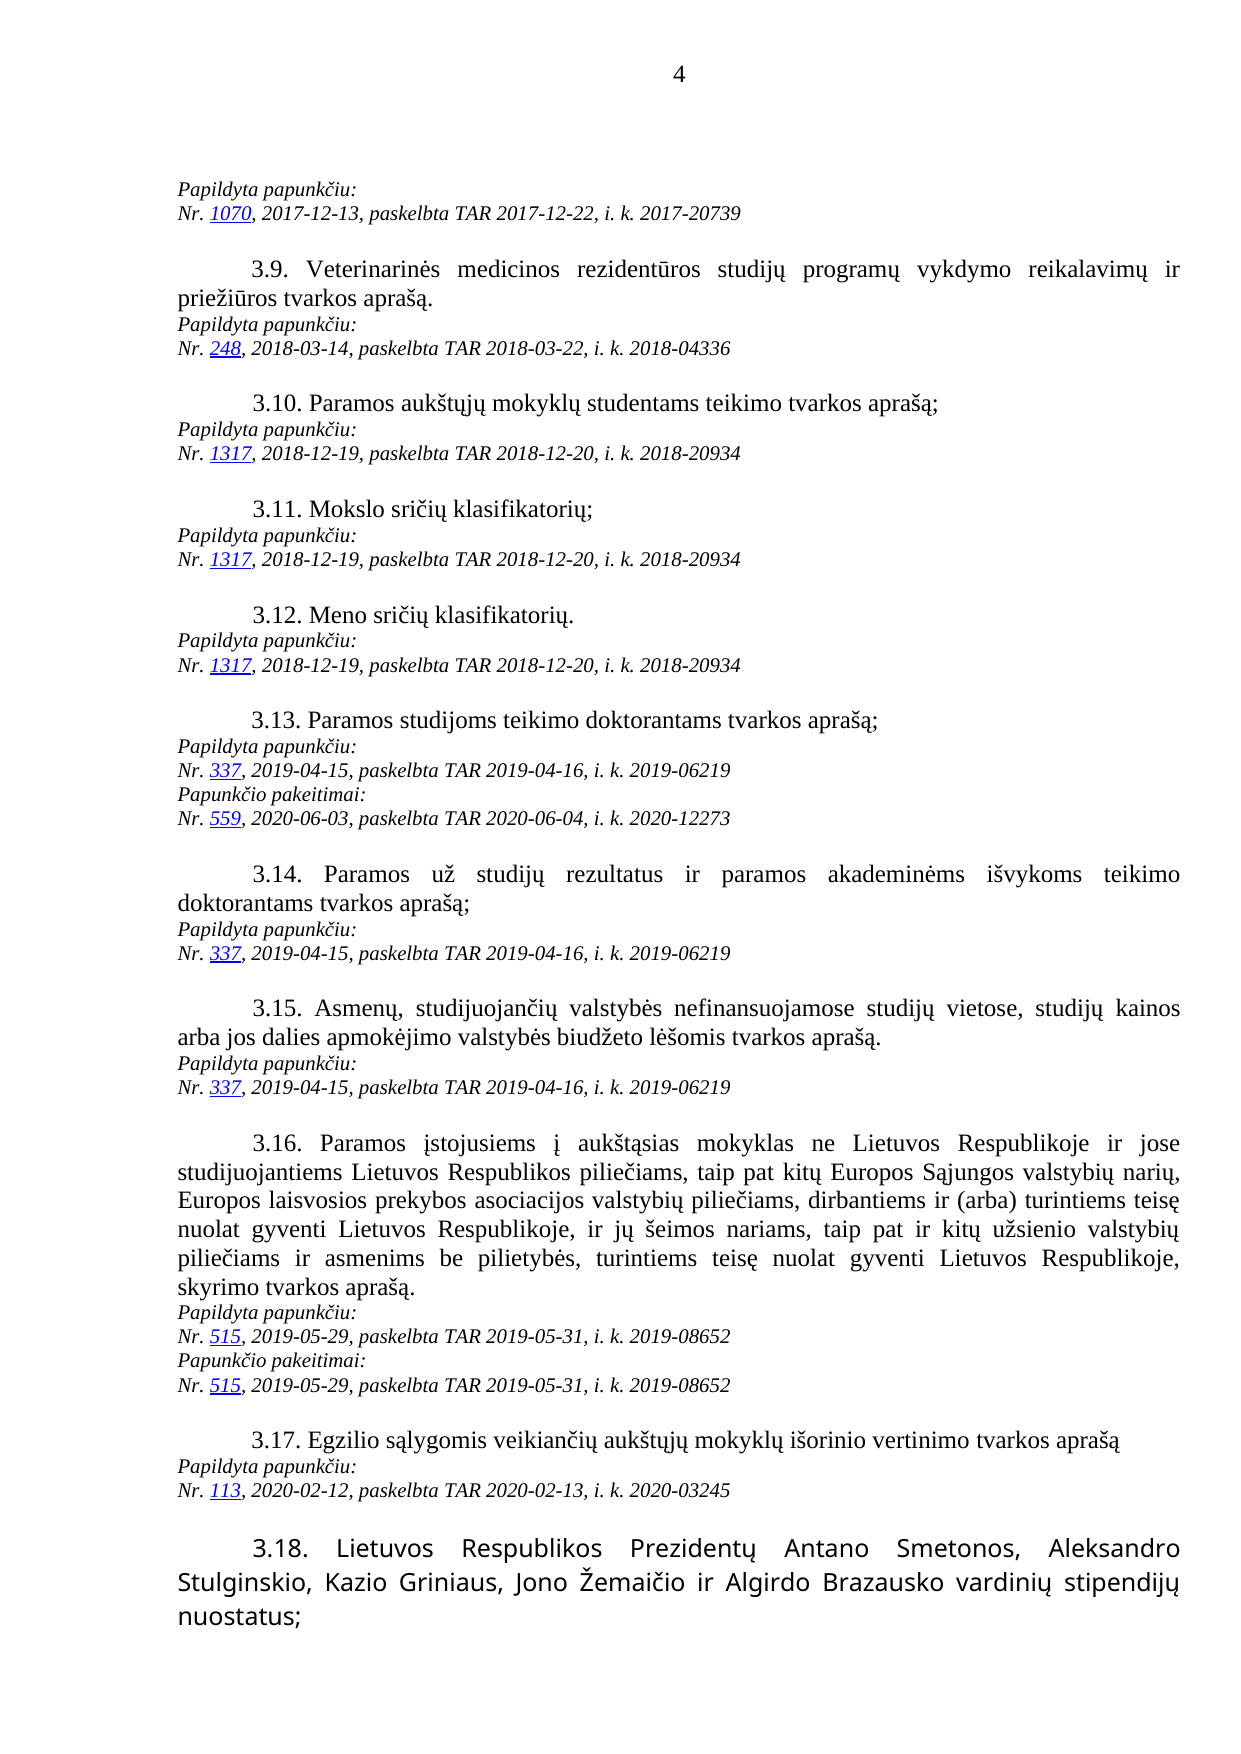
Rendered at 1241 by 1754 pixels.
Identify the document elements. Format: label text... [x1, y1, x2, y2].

text Nr. 337, 2019-04-15, paskelbta TAR 2019-04-16, i. k. 2019-06219 [177, 941, 1181, 965]
text Nr. 1317, 2018-12-19, paskelbta TAR 2018-12-20, i. k. 2018-20934 [177, 652, 1181, 677]
text 3.12. Meno sričių klasifikatorių. [177, 600, 1181, 628]
text Papunkčio pakeitimai: [177, 782, 1181, 806]
text Nr. 337, 2019-04-15, paskelbta TAR 2019-04-16, i. k. 2019-06219 [177, 1075, 1181, 1099]
text Nr. 113, 2020-02-12, paskelbta TAR 2020-02-13, i. k. 2020-03245 [177, 1478, 1181, 1502]
text 3.18. Lietuvos Respublikos Prezidentų Antano Smetonos, Aleksandro Stulginskio, Kazio Griniaus, Jono Žemaičio ir Algirdo Brazausko vardinių stipendijų nuostatus; [177, 1531, 1181, 1633]
text Nr. 248, 2018-03-14, paskelbta TAR 2018-03-22, i. k. 2018-04336 [177, 336, 1181, 360]
text 3.13. Paramos studijoms teikimo doktorantams tvarkos aprašą; [177, 705, 1181, 734]
text Papildyta papunkčiu: [177, 917, 1181, 941]
text Papildyta papunkčiu: [177, 1051, 1181, 1075]
text Nr. 515, 2019-05-29, paskelbta TAR 2019-05-31, i. k. 2019-08652 [177, 1372, 1181, 1397]
text Papildyta papunkčiu: [177, 523, 1181, 547]
text 3.15. Asmenų, studijuojančių valstybės nefinansuojamose studijų vietose, studijų kainos arba jos dalies apmokėjimo valstybės biudžeto lėšomis tvarkos aprašą. [177, 993, 1181, 1051]
text Nr. 337, 2019-04-15, paskelbta TAR 2019-04-16, i. k. 2019-06219 [177, 758, 1181, 782]
text 3.11. Mokslo sričių klasifikatorių; [177, 494, 1181, 523]
text Papildyta papunkčiu: [177, 734, 1181, 758]
text 3.17. Egzilio sąlygomis veikiančių aukštųjų mokyklų išorinio vertinimo tvarkos aprašą [177, 1425, 1181, 1454]
text Papunkčio pakeitimai: [177, 1348, 1181, 1372]
text Papildyta papunkčiu: [177, 628, 1181, 652]
text Papildyta papunkčiu: [177, 1300, 1181, 1324]
text Nr. 515, 2019-05-29, paskelbta TAR 2019-05-31, i. k. 2019-08652 [177, 1324, 1181, 1348]
text Nr. 1317, 2018-12-19, paskelbta TAR 2018-12-20, i. k. 2018-20934 [177, 547, 1181, 571]
text Papildyta papunkčiu: [177, 417, 1181, 441]
text 3.16. Paramos įstojusiems į aukštąsias mokyklas ne Lietuvos Respublikoje ir jose studijuojantiems Lietuvos Respublikos piliečiams, taip pat kitų Europos Sąjungos valstybių narių, Europos laisvosios prekybos asociacijos valstybių piliečiams, dirbantiems ir (arba) turintiems teisę nuolat gyventi Lietuvos Respublikoje, ir jų šeimos nariams, taip pat ir kitų užsienio valstybių piliečiams ir asmenims be pilietybės, turintiems teisę nuolat gyventi Lietuvos Respublikoje, skyrimo tvarkos aprašą. [177, 1128, 1181, 1300]
text 3.10. Paramos aukštųjų mokyklų studentams teikimo tvarkos aprašą; [177, 388, 1181, 417]
text Nr. 1317, 2018-12-19, paskelbta TAR 2018-12-20, i. k. 2018-20934 [177, 441, 1181, 465]
text Papildyta papunkčiu: [177, 177, 1181, 201]
text Nr. 559, 2020-06-03, paskelbta TAR 2020-06-04, i. k. 2020-12273 [177, 806, 1181, 830]
text Papildyta papunkčiu: [177, 1454, 1181, 1478]
text 3.9. Veterinarinės medicinos rezidentūros studijų programų vykdymo reikalavimų ir priežiūros tvarkos aprašą. [177, 254, 1181, 312]
text 3.14. Paramos už studijų rezultatus ir paramos akademinėms išvykoms teikimo doktorantams tvarkos aprašą; [177, 859, 1181, 917]
text Papildyta papunkčiu: [177, 312, 1181, 336]
text Nr. 1070, 2017-12-13, paskelbta TAR 2017-12-22, i. k. 2017-20739 [177, 201, 1181, 225]
